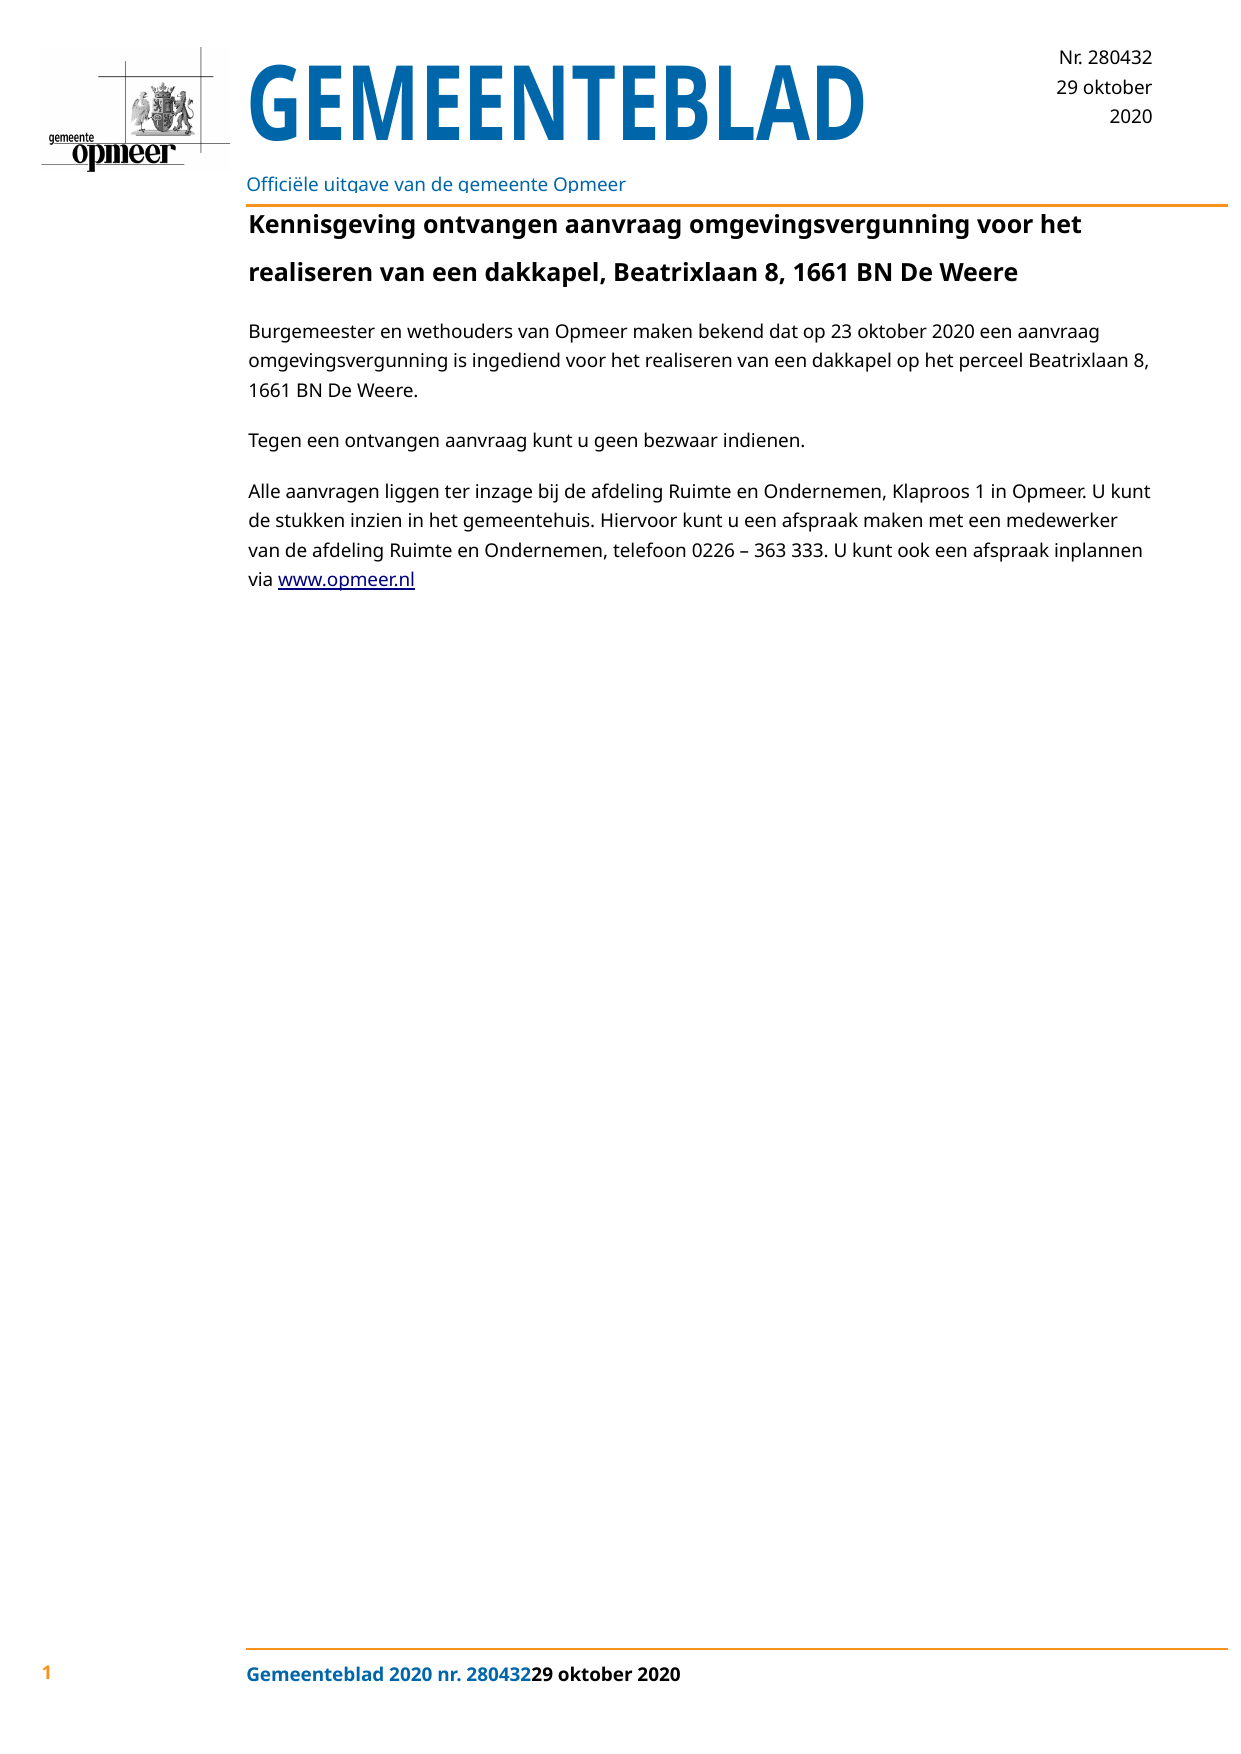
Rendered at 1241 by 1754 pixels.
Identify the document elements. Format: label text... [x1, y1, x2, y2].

text Burgemeester en wethouders van Opmeer maken bekend dat op 23 oktober 2020 een aanvraag omgevingsvergunning is ingediend voor het realiseren van een dakkapel op het perceel Beatrixlaan 8, 1661 BN De Weere. [248, 318, 1152, 403]
picture [41, 47, 231, 172]
text Kennisgeving ontvangen aanvraag omgevingsvergunning voor het realiseren van een dakkapel, Beatrixlaan 8, 1661 BN De Weere [248, 207, 1152, 288]
text Tegen een ontvangen aanvraag kunt u geen bezwaar indienen. [248, 427, 1152, 453]
text Alle aanvragen liggen ter inzage bij de afdeling Ruimte en Ondernemen, Klaproos 1 in Opmeer. U kunt de stukken inzien in het gemeentehuis. Hiervoor kunt u een afspraak maken met een medewerker van de afdeling Ruimte en Ondernemen, telefoon 0226 – 363 333. U kunt ook een afspraak inplannen via www.opmeer.nl [248, 478, 1152, 592]
